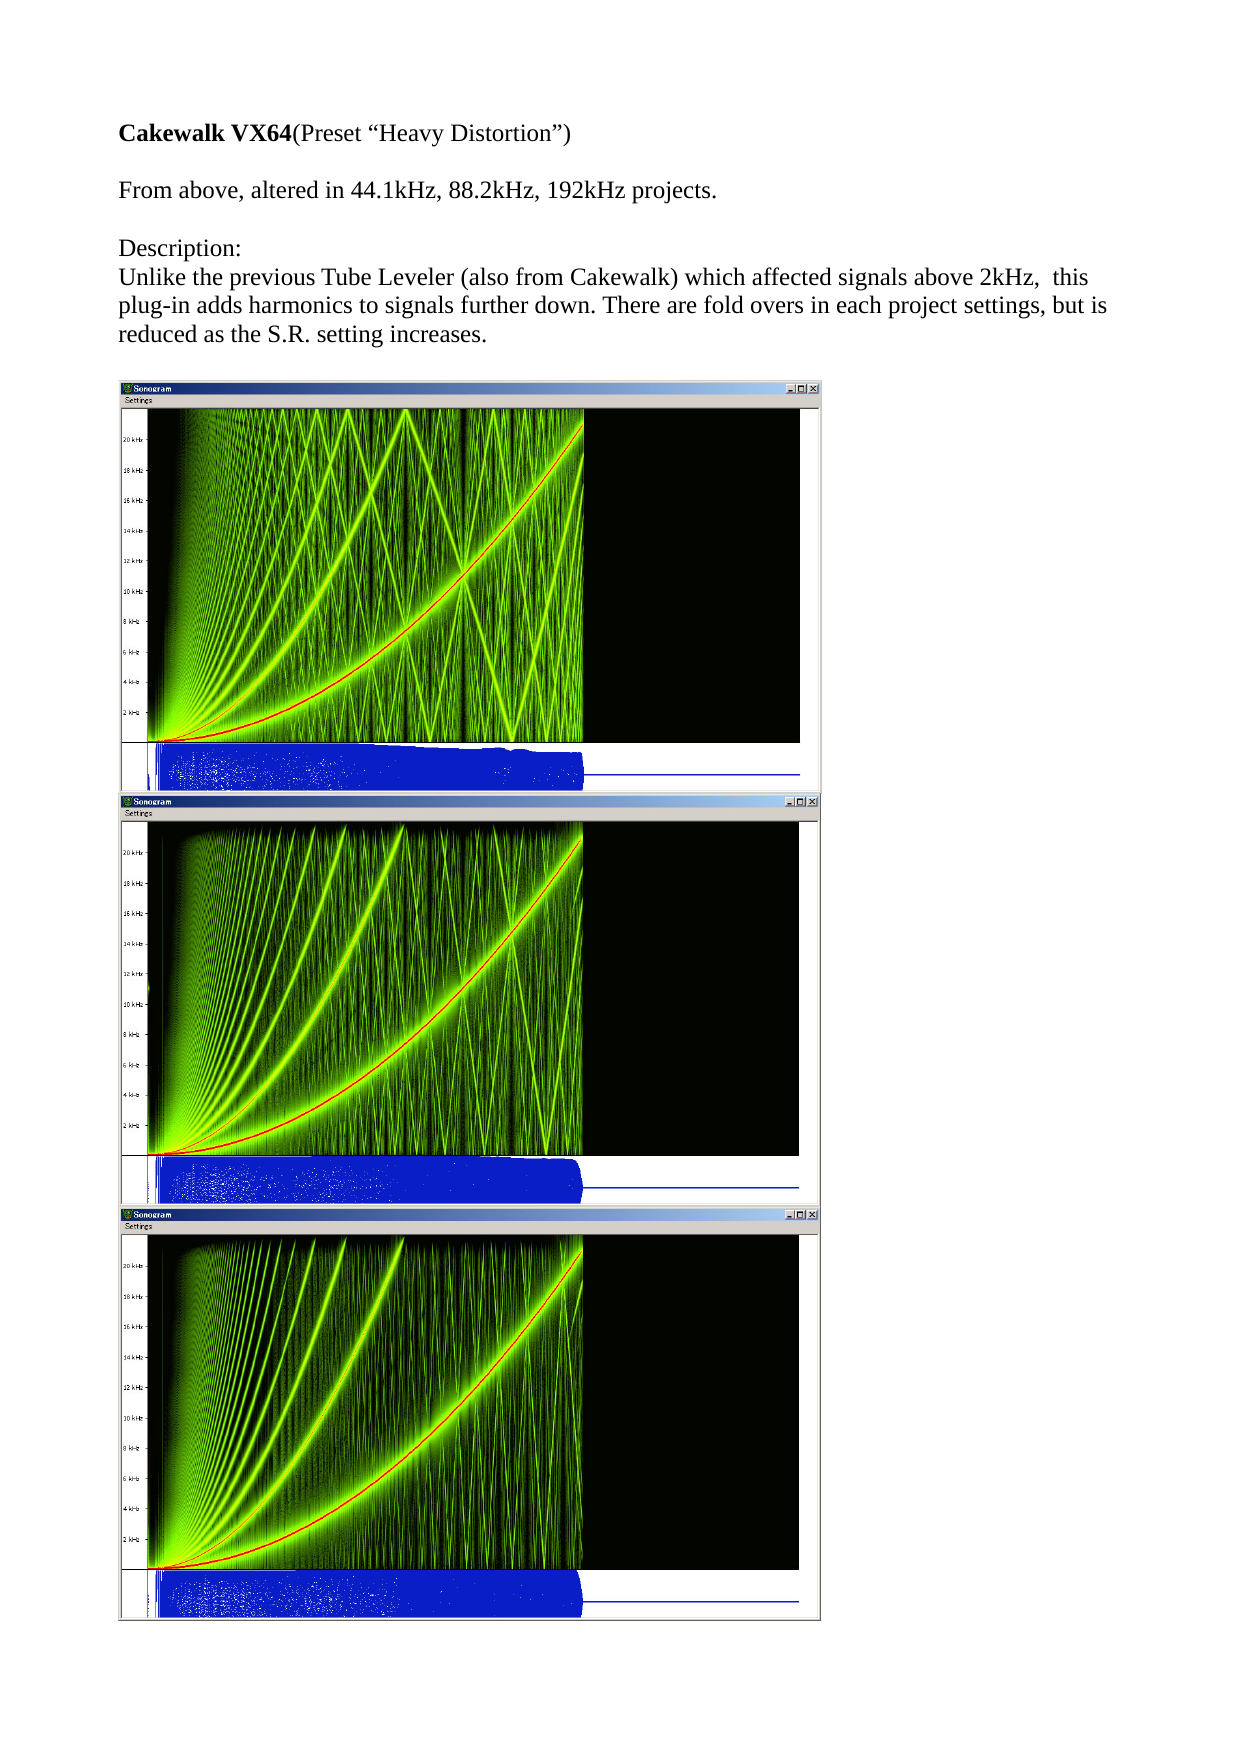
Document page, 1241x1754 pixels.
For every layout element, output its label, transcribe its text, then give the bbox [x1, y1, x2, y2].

text From above, altered in 44.1kHz, 88.2kHz, 192kHz projects. [118, 176, 1122, 204]
text Unlike the previous Tube Leveler (also from Cakewalk) which affected signals above 2kHz, this plug-in adds harmonics to signals further down. There are fold overs in each project settings, but is reduced as the S.R. setting increases. [118, 262, 1122, 348]
picture [118, 380, 822, 1621]
text Description: [118, 233, 1122, 262]
text Cakewalk VX64(Preset “Heavy Distortion”) [118, 118, 1122, 147]
